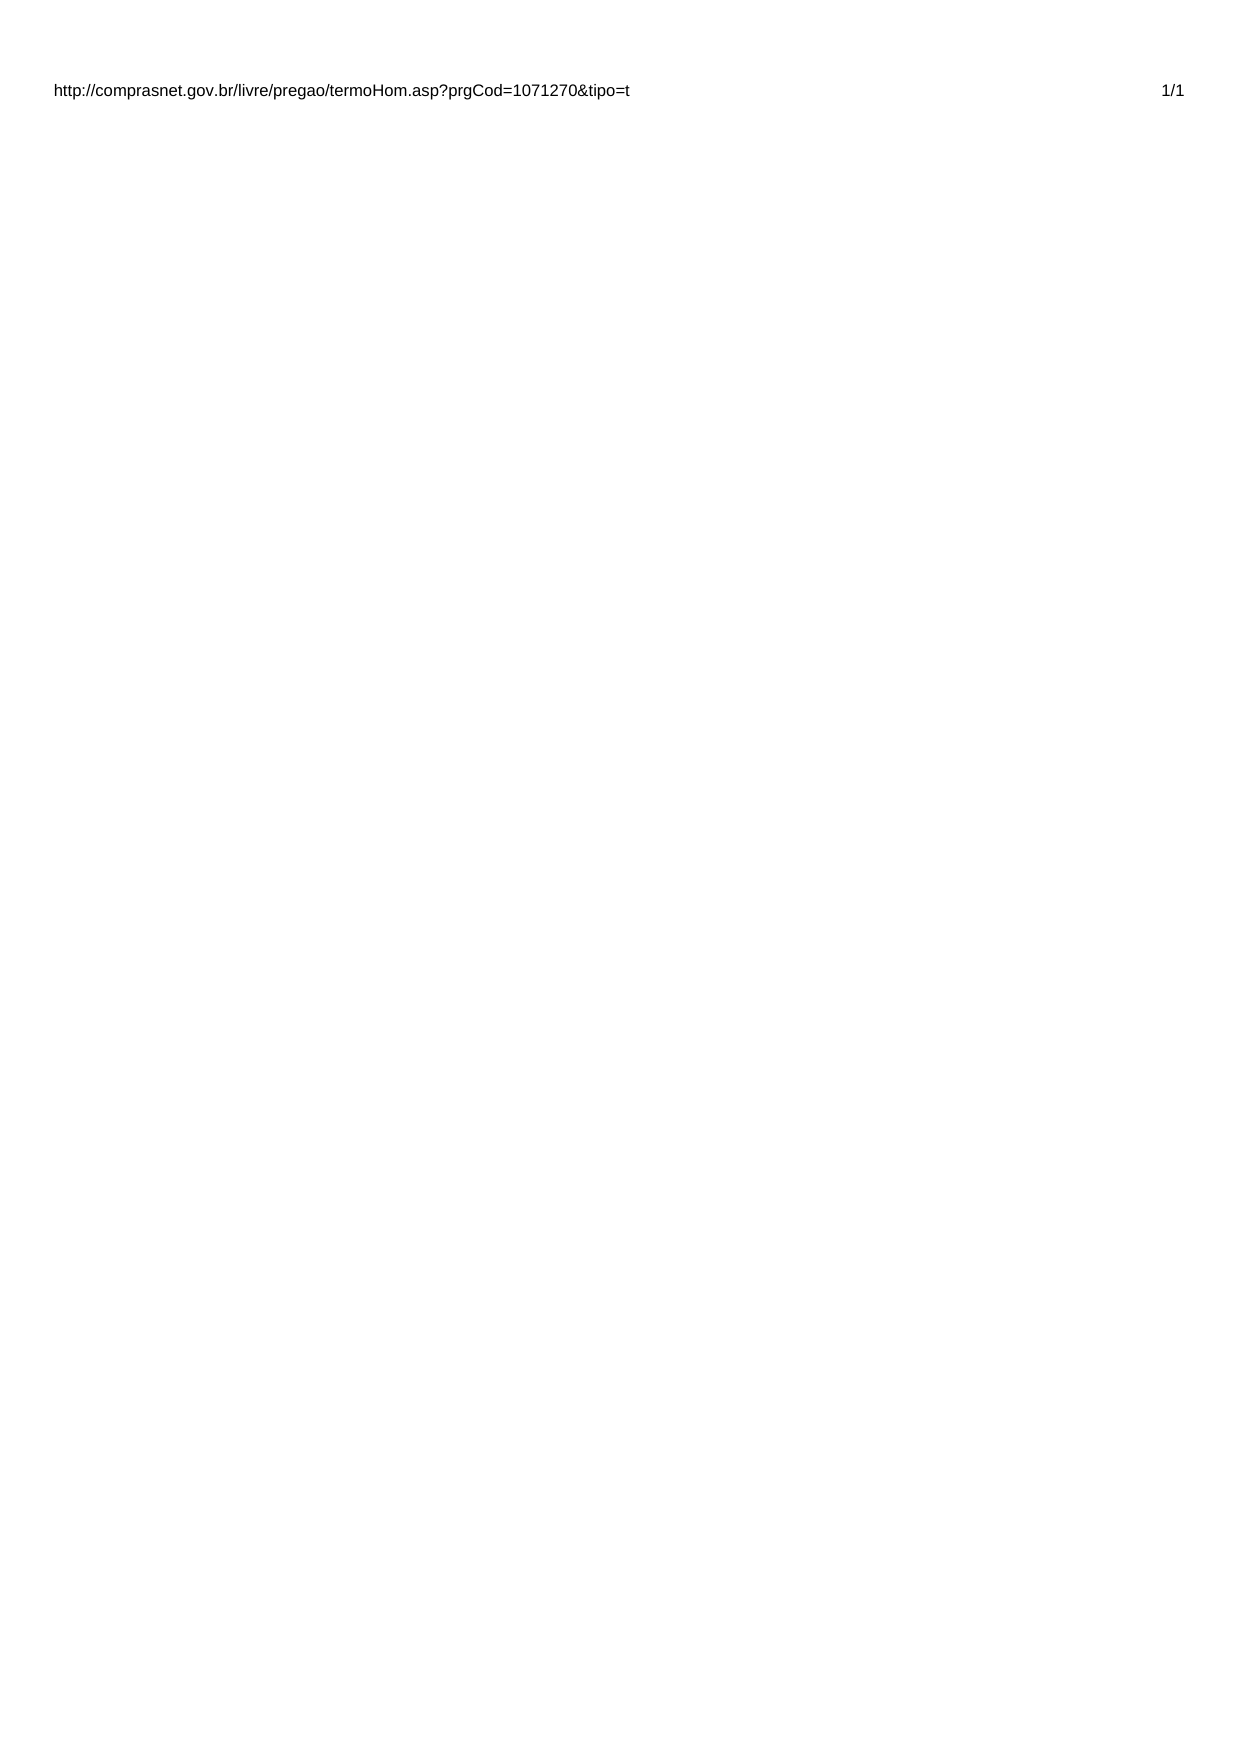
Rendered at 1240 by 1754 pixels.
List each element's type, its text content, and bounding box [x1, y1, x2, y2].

text http://comprasnet.gov.br/livre/pregao/termoHom.asp?prgCod=1071270&tipo=t 1/1 [53, 81, 1184, 100]
